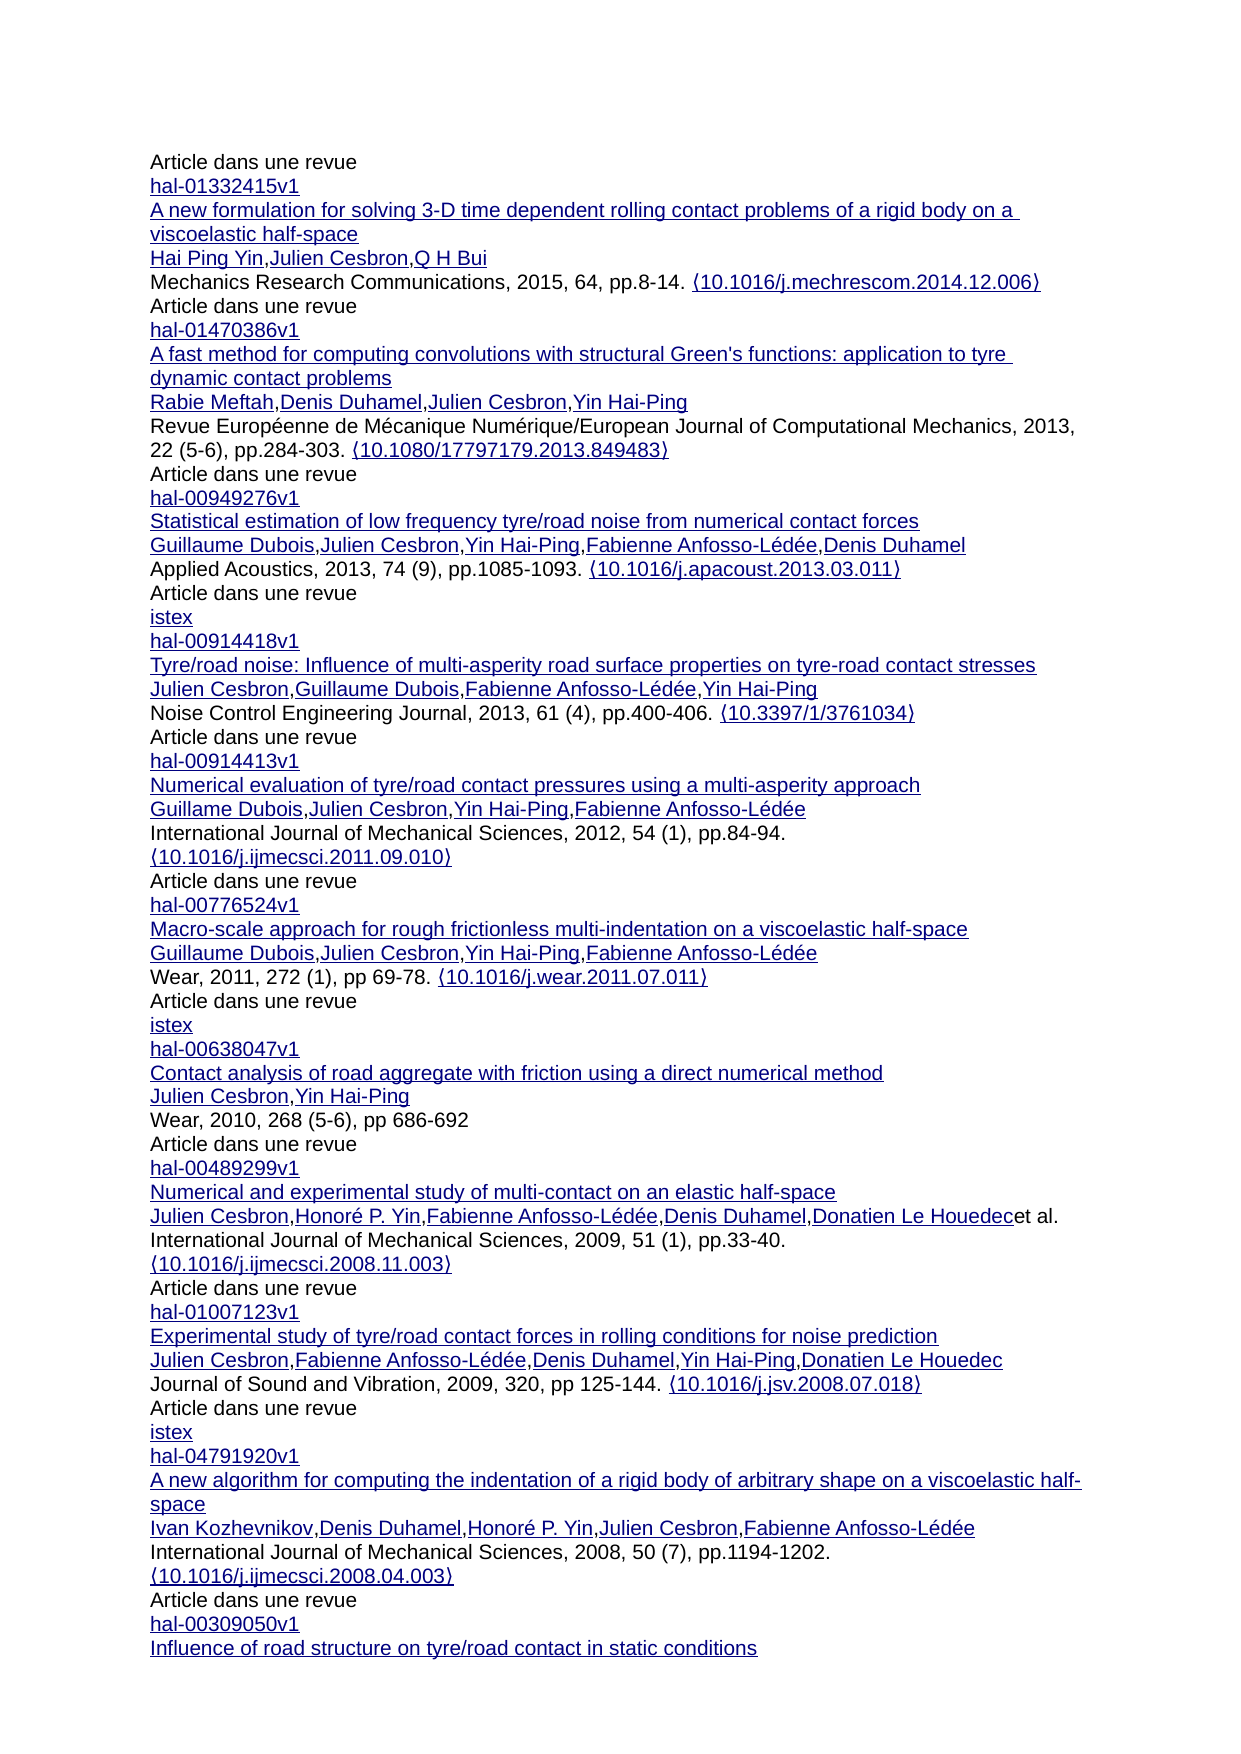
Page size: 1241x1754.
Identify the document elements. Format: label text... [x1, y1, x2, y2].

table_cell A new algorithm for computing the indentation of a rigid body of arbitrary shape on a viscoelastic half-space Ivan Kozhevnikov,Denis Duhamel,Honoré P. Yin,Julien Cesbron,Fabienne Anfosso-Lédée International Journal of Mechanical Sciences, 2008, 50 (7), pp.1194-1202. ⟨10.1016/j.ijmecsci.2008.04.003⟩ Article dans une revue hal-00309050v1 [150, 1468, 1090, 1635]
table_cell Tyre/road noise: Influence of multi-asperity road surface properties on tyre-road contact stresses Julien Cesbron,Guillaume Dubois,Fabienne Anfosso-Lédée,Yin Hai-Ping Noise Control Engineering Journal, 2013, 61 (4), pp.400-406. ⟨10.3397/1/3761034⟩ Article dans une revue hal-00914413v1 [150, 653, 1090, 773]
table_cell Article dans une revue hal-01332415v1 [150, 150, 1090, 198]
table_cell Contact analysis of road aggregate with friction using a direct numerical method Julien Cesbron,Yin Hai-Ping Wear, 2010, 268 (5-6), pp 686-692 Article dans une revue hal-00489299v1 [150, 1060, 1090, 1180]
table_cell Influence of road structure on tyre/road contact in static conditions [150, 1635, 1090, 1659]
table_cell Statistical estimation of low frequency tyre/road noise from numerical contact forces Guillaume Dubois,Julien Cesbron,Yin Hai-Ping,Fabienne Anfosso-Lédée,Denis Duhamel Applied Acoustics, 2013, 74 (9), pp.1085-1093. ⟨10.1016/j.apacoust.2013.03.011⟩ Article dans une revue istex hal-00914418v1 [150, 509, 1090, 653]
table_cell Experimental study of tyre/road contact forces in rolling conditions for noise prediction Julien Cesbron,Fabienne Anfosso-Lédée,Denis Duhamel,Yin Hai-Ping,Donatien Le Houedec Journal of Sound and Vibration, 2009, 320, pp 125-144. ⟨10.1016/j.jsv.2008.07.018⟩ Article dans une revue istex hal-04791920v1 [150, 1324, 1090, 1468]
table_cell A new formulation for solving 3-D time dependent rolling contact problems of a rigid body on a viscoelastic half-space Hai Ping Yin,Julien Cesbron,Q H Bui Mechanics Research Communications, 2015, 64, pp.8-14. ⟨10.1016/j.mechrescom.2014.12.006⟩ Article dans une revue hal-01470386v1 [150, 198, 1090, 342]
table_cell A fast method for computing convolutions with structural Green's functions: application to tyre dynamic contact problems Rabie Meftah,Denis Duhamel,Julien Cesbron,Yin Hai-Ping Revue Européenne de Mécanique Numérique/European Journal of Computational Mechanics, 2013, 22 (5-6), pp.284-303. ⟨10.1080/17797179.2013.849483⟩ Article dans une revue hal-00949276v1 [150, 342, 1090, 509]
table_cell Macro-scale approach for rough frictionless multi-indentation on a viscoelastic half-space Guillaume Dubois,Julien Cesbron,Yin Hai-Ping,Fabienne Anfosso-Lédée Wear, 2011, 272 (1), pp 69-78. ⟨10.1016/j.wear.2011.07.011⟩ Article dans une revue istex hal-00638047v1 [150, 917, 1090, 1060]
table_cell Numerical evaluation of tyre/road contact pressures using a multi-asperity approach Guillame Dubois,Julien Cesbron,Yin Hai-Ping,Fabienne Anfosso-Lédée International Journal of Mechanical Sciences, 2012, 54 (1), pp.84-94. ⟨10.1016/j.ijmecsci.2011.09.010⟩ Article dans une revue hal-00776524v1 [150, 773, 1090, 917]
table_cell Numerical and experimental study of multi-contact on an elastic half-space Julien Cesbron,Honoré P. Yin,Fabienne Anfosso-Lédée,Denis Duhamel,Donatien Le Houedecet al. International Journal of Mechanical Sciences, 2009, 51 (1), pp.33-40. ⟨10.1016/j.ijmecsci.2008.11.003⟩ Article dans une revue hal-01007123v1 [150, 1180, 1090, 1324]
